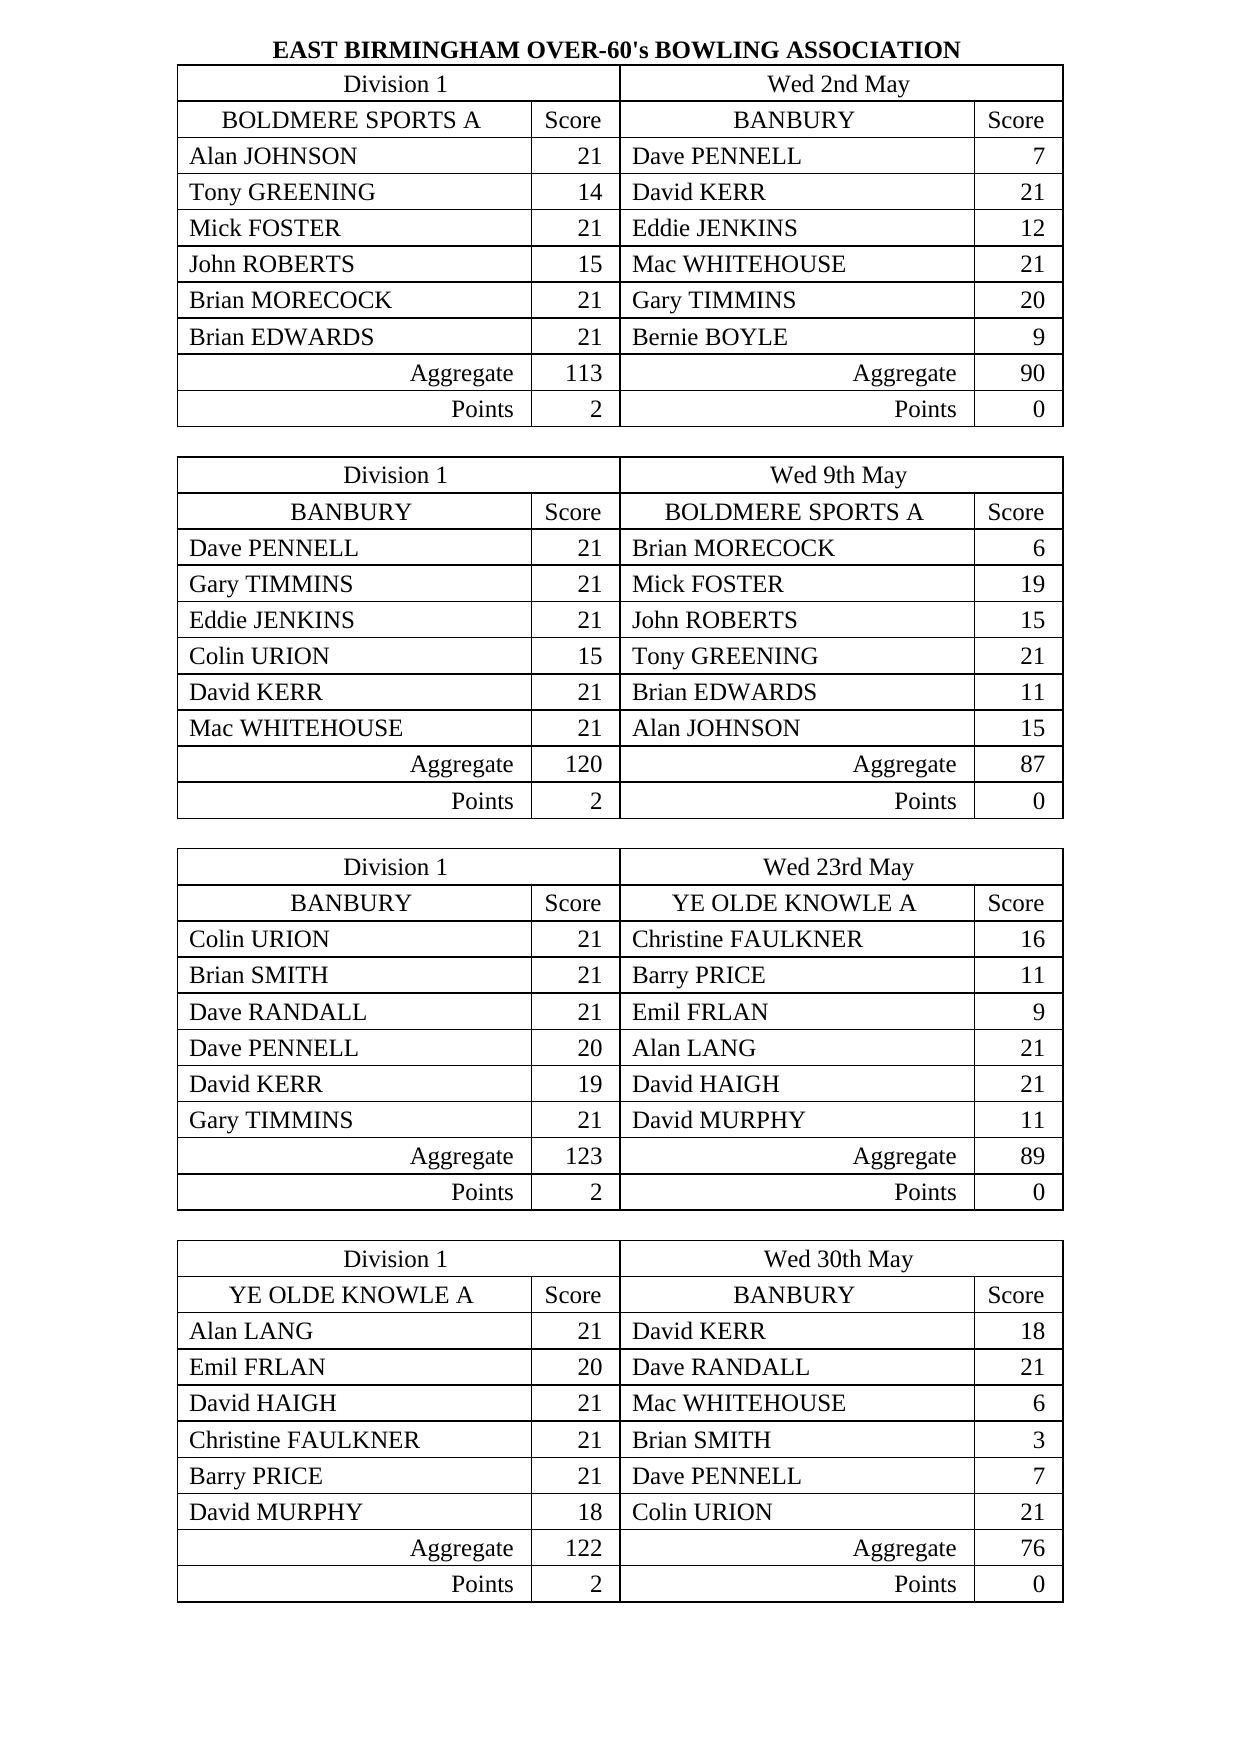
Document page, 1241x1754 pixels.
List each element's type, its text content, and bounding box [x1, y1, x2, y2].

table_cell Points [178, 1566, 531, 1601]
table_cell Brian EDWARDS [621, 675, 974, 709]
table_cell 0 [975, 391, 1062, 426]
table_cell Aggregate [178, 1138, 531, 1173]
table_header Division 1 [178, 849, 619, 884]
table_cell Colin URION [621, 1494, 974, 1529]
table_cell Aggregate [621, 747, 974, 781]
table_cell Dave PENNELL [621, 138, 974, 173]
table_cell 2 [532, 1566, 619, 1601]
table_cell 12 [975, 210, 1062, 245]
table_cell 113 [532, 355, 619, 389]
table_cell 21 [532, 958, 619, 992]
table_cell 9 [975, 319, 1062, 353]
table_cell 7 [975, 1458, 1062, 1492]
table_cell Aggregate [178, 355, 531, 389]
table_cell Eddie JENKINS [178, 602, 531, 637]
table_cell Score [975, 1277, 1062, 1312]
table_cell Brian SMITH [178, 958, 531, 992]
table_cell BOLDMERE SPORTS A [178, 102, 531, 136]
table_cell Score [532, 494, 619, 528]
table_header Division 1 [178, 1241, 619, 1276]
table_cell 76 [975, 1530, 1062, 1565]
table_cell David KERR [178, 675, 531, 709]
table_cell 21 [975, 174, 1062, 209]
table_cell Mac WHITEHOUSE [178, 711, 531, 745]
table_cell Points [178, 391, 531, 426]
table_cell David KERR [621, 174, 974, 209]
table_cell 16 [975, 922, 1062, 956]
table_cell 20 [532, 1350, 619, 1384]
table_cell John ROBERTS [621, 602, 974, 637]
table_cell Brian MORECOCK [178, 283, 531, 317]
table_cell Points [621, 391, 974, 426]
table_cell Score [532, 886, 619, 920]
table_cell Gary TIMMINS [178, 566, 531, 601]
table_cell Barry PRICE [621, 958, 974, 992]
table_cell Dave RANDALL [621, 1350, 974, 1384]
table_cell Aggregate [621, 1138, 974, 1173]
table_cell 2 [532, 783, 619, 817]
table_cell Points [621, 1566, 974, 1601]
table_cell Emil FRLAN [178, 1350, 531, 1384]
table_cell Mick FOSTER [178, 210, 531, 245]
table_cell 20 [975, 283, 1062, 317]
table_cell 6 [975, 1386, 1062, 1420]
table_cell Score [975, 886, 1062, 920]
table_cell 11 [975, 675, 1062, 709]
table_cell David KERR [621, 1313, 974, 1348]
table_cell YE OLDE KNOWLE A [621, 886, 974, 920]
table_cell 90 [975, 355, 1062, 389]
table_cell 21 [532, 283, 619, 317]
table_cell Points [178, 1175, 531, 1209]
table_cell Tony GREENING [621, 638, 974, 673]
table_cell 21 [532, 602, 619, 637]
table_cell 15 [532, 247, 619, 281]
table_cell 21 [532, 1313, 619, 1348]
table_cell 18 [532, 1494, 619, 1529]
table_cell Colin URION [178, 638, 531, 673]
table_cell Aggregate [621, 1530, 974, 1565]
table_cell 2 [532, 1175, 619, 1209]
table_cell Alan JOHNSON [178, 138, 531, 173]
table_cell Aggregate [178, 1530, 531, 1565]
table_cell David HAIGH [621, 1066, 974, 1101]
table_cell 15 [975, 602, 1062, 637]
table_cell Bernie BOYLE [621, 319, 974, 353]
table_cell Gary TIMMINS [621, 283, 974, 317]
table_cell 21 [532, 994, 619, 1028]
table_cell 21 [532, 138, 619, 173]
table_cell Brian EDWARDS [178, 319, 531, 353]
table_cell 21 [532, 566, 619, 601]
table_cell Mac WHITEHOUSE [621, 247, 974, 281]
table_cell 7 [975, 138, 1062, 173]
table_cell 21 [975, 1030, 1062, 1064]
table_cell Dave PENNELL [178, 1030, 531, 1064]
table_cell 21 [532, 1458, 619, 1492]
table_cell David MURPHY [178, 1494, 531, 1529]
table_cell 19 [975, 566, 1062, 601]
table_cell 20 [532, 1030, 619, 1064]
table_cell 15 [975, 711, 1062, 745]
table_cell BANBURY [621, 1277, 974, 1312]
table_cell 3 [975, 1422, 1062, 1456]
table_cell John ROBERTS [178, 247, 531, 281]
table_cell Dave PENNELL [178, 530, 531, 564]
table_cell Dave RANDALL [178, 994, 531, 1028]
table_cell 21 [532, 1422, 619, 1456]
table_cell Points [621, 1175, 974, 1209]
table_cell David MURPHY [621, 1102, 974, 1137]
table_cell Barry PRICE [178, 1458, 531, 1492]
table_cell BANBURY [178, 494, 531, 528]
table_cell Score [532, 1277, 619, 1312]
table_cell 14 [532, 174, 619, 209]
table_cell 122 [532, 1530, 619, 1565]
table_cell Christine FAULKNER [178, 1422, 531, 1456]
table_cell 2 [532, 391, 619, 426]
table_cell David HAIGH [178, 1386, 531, 1420]
table_cell 0 [975, 1175, 1062, 1209]
table_cell Aggregate [621, 355, 974, 389]
table_header Wed 23rd May [621, 849, 1062, 884]
table_cell Dave PENNELL [621, 1458, 974, 1492]
table_cell Score [532, 102, 619, 136]
table_cell BANBURY [178, 886, 531, 920]
table_cell 21 [975, 638, 1062, 673]
table_cell Christine FAULKNER [621, 922, 974, 956]
table_cell 21 [975, 247, 1062, 281]
table_cell 15 [532, 638, 619, 673]
table_cell Alan LANG [621, 1030, 974, 1064]
table_header Wed 30th May [621, 1241, 1062, 1276]
table_cell Mick FOSTER [621, 566, 974, 601]
table_header Wed 2nd May [621, 66, 1062, 100]
table_cell YE OLDE KNOWLE A [178, 1277, 531, 1312]
table_cell Tony GREENING [178, 174, 531, 209]
table_cell BANBURY [621, 102, 974, 136]
table_cell 21 [532, 1102, 619, 1137]
table_cell Score [975, 102, 1062, 136]
table_cell 0 [975, 783, 1062, 817]
table_header Division 1 [178, 66, 619, 100]
table_cell 11 [975, 1102, 1062, 1137]
table_cell Aggregate [178, 747, 531, 781]
table_cell 21 [975, 1494, 1062, 1529]
table_cell 6 [975, 530, 1062, 564]
table_cell Points [178, 783, 531, 817]
table_cell 9 [975, 994, 1062, 1028]
table_cell Eddie JENKINS [621, 210, 974, 245]
table_cell 19 [532, 1066, 619, 1101]
table_cell 21 [532, 319, 619, 353]
table_cell 21 [975, 1350, 1062, 1384]
table_cell 0 [975, 1566, 1062, 1601]
table_cell 21 [532, 711, 619, 745]
table_cell Brian SMITH [621, 1422, 974, 1456]
table_cell Gary TIMMINS [178, 1102, 531, 1137]
table_cell Alan LANG [178, 1313, 531, 1348]
table_header Wed 9th May [621, 458, 1062, 492]
table_cell BOLDMERE SPORTS A [621, 494, 974, 528]
table_cell 21 [532, 210, 619, 245]
table_cell 11 [975, 958, 1062, 992]
table_cell 123 [532, 1138, 619, 1173]
table_cell 21 [532, 1386, 619, 1420]
table_cell Points [621, 783, 974, 817]
table_cell Mac WHITEHOUSE [621, 1386, 974, 1420]
table_cell 21 [532, 922, 619, 956]
table_cell Alan JOHNSON [621, 711, 974, 745]
table_cell 21 [975, 1066, 1062, 1101]
table_cell Colin URION [178, 922, 531, 956]
table_cell 21 [532, 675, 619, 709]
table_header Division 1 [178, 458, 619, 492]
table_cell 21 [532, 530, 619, 564]
table_cell 18 [975, 1313, 1062, 1348]
table_cell 89 [975, 1138, 1062, 1173]
table_cell David KERR [178, 1066, 531, 1101]
table_cell Emil FRLAN [621, 994, 974, 1028]
table_cell Brian MORECOCK [621, 530, 974, 564]
table_cell 87 [975, 747, 1062, 781]
table_cell 120 [532, 747, 619, 781]
table_cell Score [975, 494, 1062, 528]
